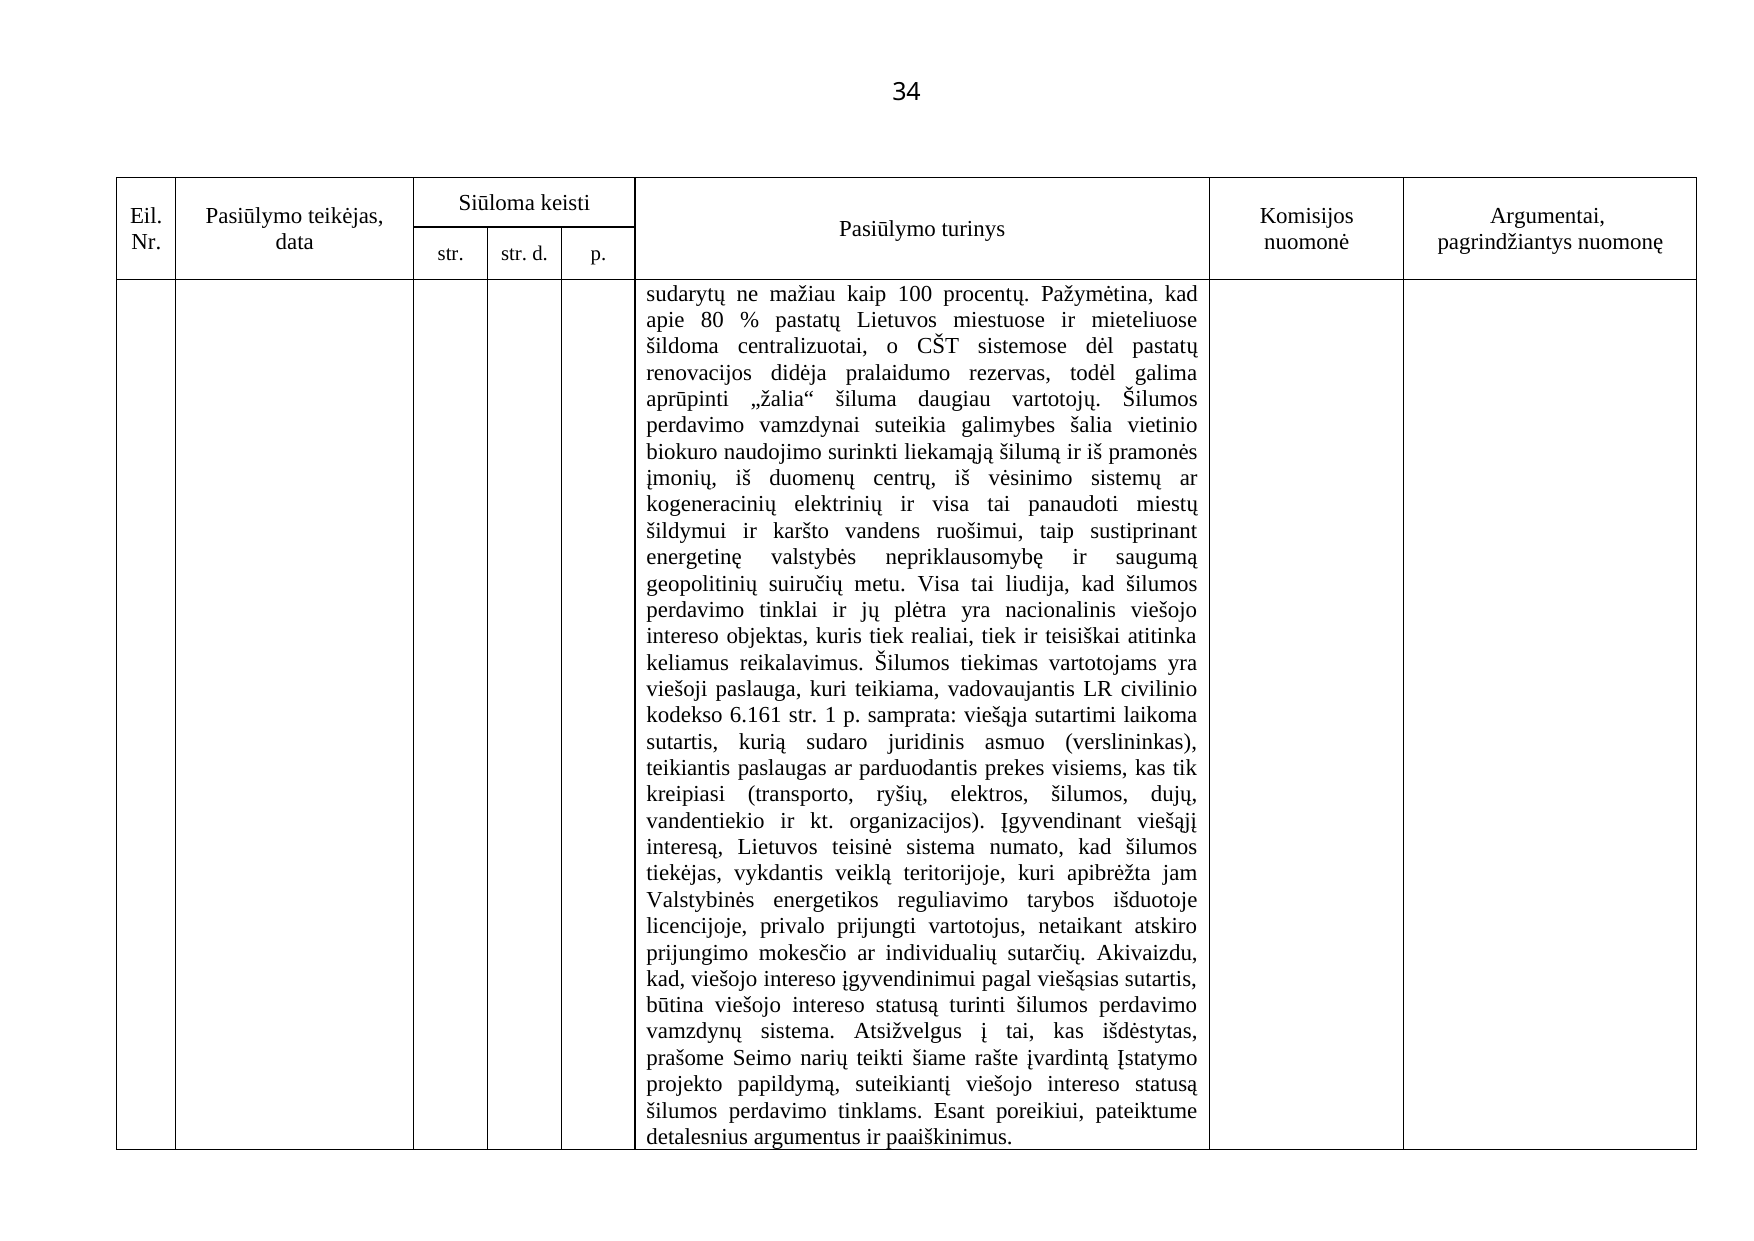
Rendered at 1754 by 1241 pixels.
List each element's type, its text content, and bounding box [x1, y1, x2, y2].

table_cell str. [414, 228, 487, 279]
table_cell [176, 280, 413, 1149]
table_header Argumentai, pagrindžiantys nuomonę [1404, 178, 1696, 279]
table_header Pasiūlymo turinys [636, 178, 1209, 279]
table_cell [1404, 280, 1696, 1149]
table_header Eil. Nr. [117, 178, 175, 279]
table_header Komisijos nuomonė [1210, 178, 1403, 279]
table_cell str. d. [488, 228, 561, 279]
table_header Pasiūlymo teikėjas, data [176, 178, 413, 279]
table_cell [117, 280, 175, 1149]
table_header Siūloma keisti [414, 178, 634, 226]
table_cell sudarytų ne mažiau kaip 100 procentų. Pažymėtina, kad apie 80 % pastatų Lietuvos miestuose ir mieteliuose šildoma centralizuotai, o CŠT sistemose dėl pastatų renovacijos didėja pralaidumo rezervas, todėl galima aprūpinti „žalia“ šiluma daugiau vartotojų. Šilumos perdavimo vamzdynai suteikia galimybes šalia vietinio biokuro naudojimo surinkti liekamąją šilumą ir iš pramonės įmonių, iš duomenų centrų, iš vėsinimo sistemų ar kogeneracinių elektrinių ir visa tai panaudoti miestų šildymui ir karšto vandens ruošimui, taip sustiprinant energetinę valstybės nepriklausomybę ir saugumą geopolitinių suiručių metu. Visa tai liudija, kad šilumos perdavimo tinklai ir jų plėtra yra nacionalinis viešojo intereso objektas, kuris tiek realiai, tiek ir teisiškai atitinka keliamus reikalavimus. Šilumos tiekimas vartotojams yra viešoji paslauga, kuri teikiama, vadovaujantis LR civilinio kodekso 6.161 str. 1 p. samprata: viešąja sutartimi laikoma sutartis, kurią sudaro juridinis asmuo (verslininkas), teikiantis paslaugas ar parduodantis prekes visiems, kas tik kreipiasi (transporto, ryšių, elektros, šilumos, dujų, vandentiekio ir kt. organizacijos). Įgyvendinant viešąjį interesą, Lietuvos teisinė sistema numato, kad šilumos tiekėjas, vykdantis veiklą teritorijoje, kuri apibrėžta jam Valstybinės energetikos reguliavimo tarybos išduotoje licencijoje, privalo prijungti vartotojus, netaikant atskiro prijungimo mokesčio ar individualių sutarčių. Akivaizdu, kad, viešojo intereso įgyvendinimui pagal viešąsias sutartis, būtina viešojo intereso statusą turinti šilumos perdavimo vamzdynų sistema. Atsižvelgus į tai, kas išdėstytas, prašome Seimo narių teikti šiame rašte įvardintą Įstatymo projekto papildymą, suteikiantį viešojo intereso statusą šilumos perdavimo tinklams. Esant poreikiui, pateiktume detalesnius argumentus ir paaiškinimus. [636, 280, 1209, 1149]
table_cell [562, 280, 634, 1149]
table_cell [488, 280, 561, 1149]
table_cell p. [562, 228, 634, 279]
table_cell [414, 280, 487, 1149]
table_cell [1210, 280, 1403, 1149]
